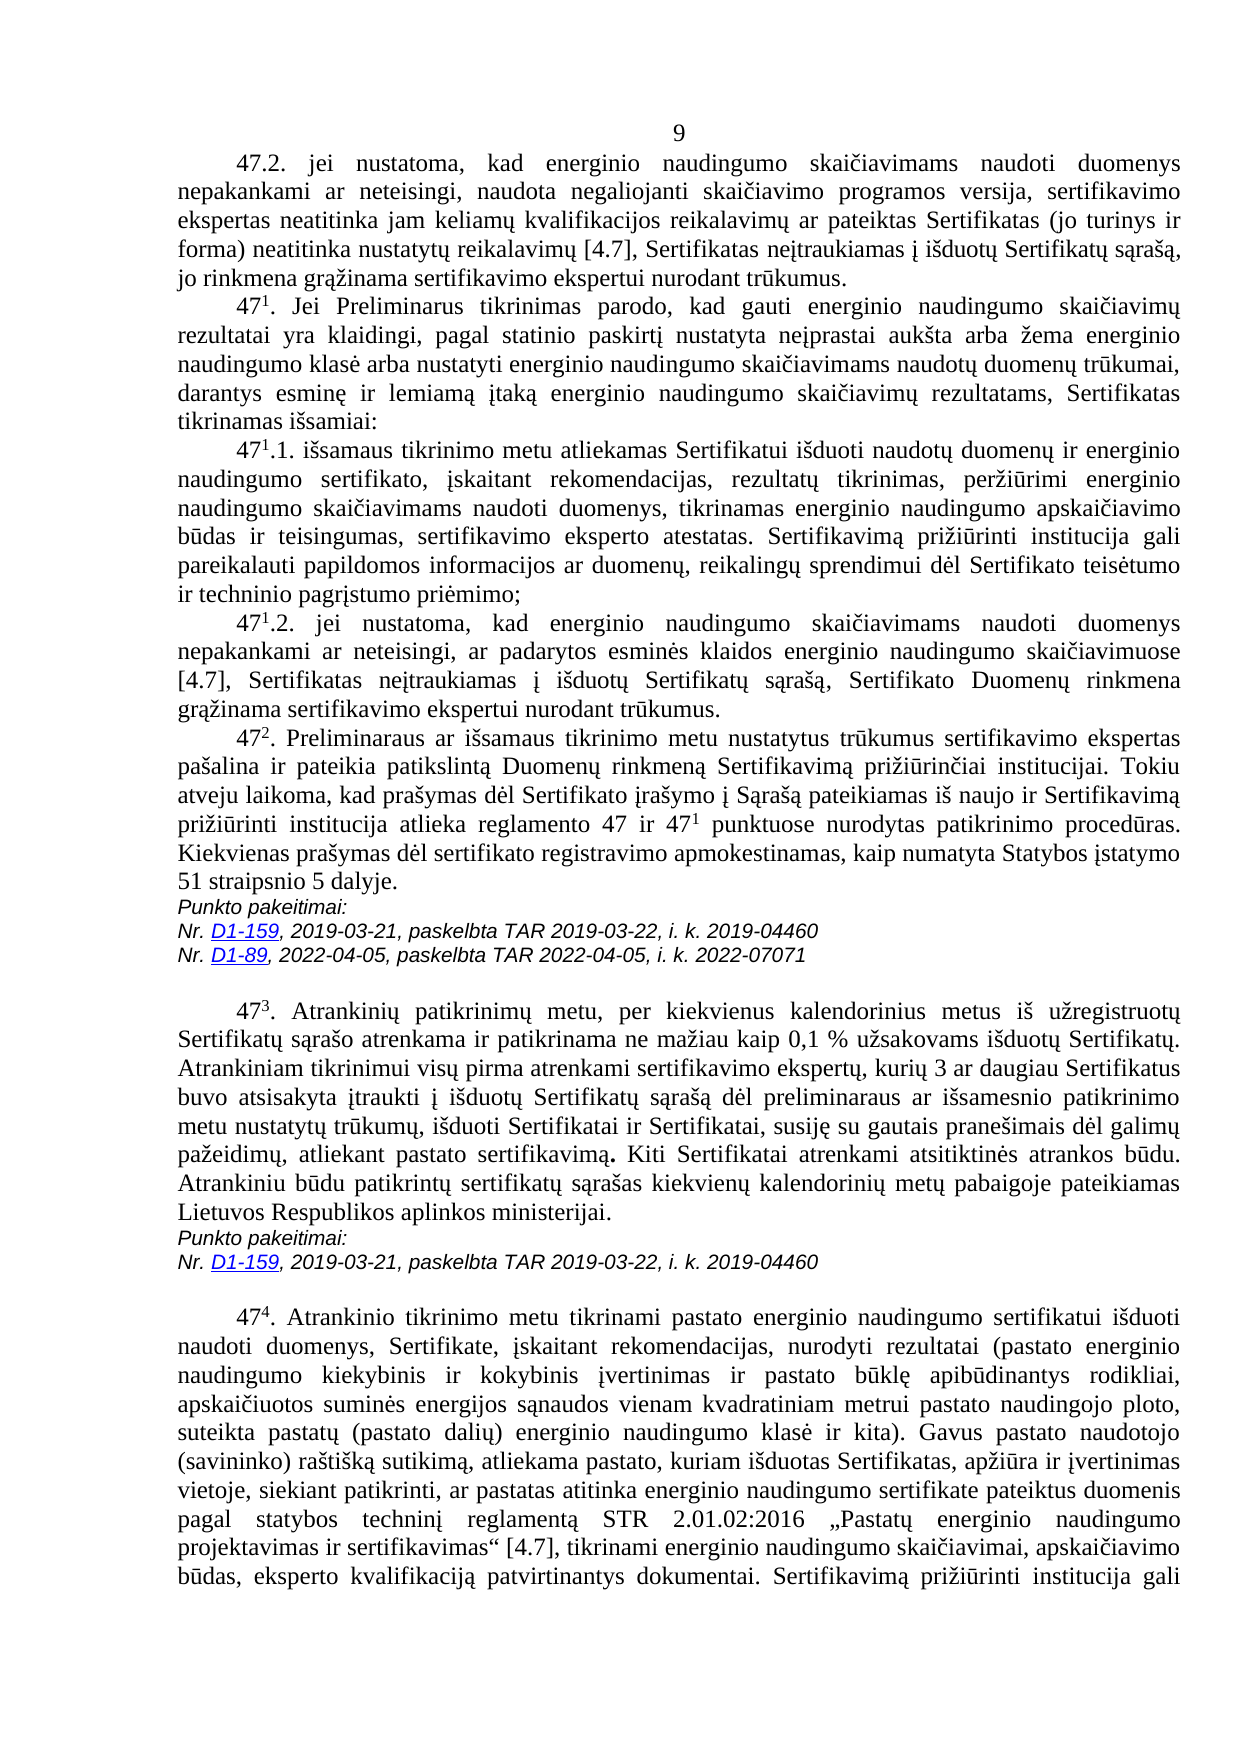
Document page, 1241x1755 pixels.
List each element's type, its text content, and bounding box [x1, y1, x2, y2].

text 471. Jei Preliminarus tikrinimas parodo, kad gauti energinio naudingumo skaičiavimų rezultatai yra klaidingi, pagal statinio paskirtį nustatyta neįprastai aukšta arba žema energinio naudingumo klasė arba nustatyti energinio naudingumo skaičiavimams naudotų duomenų trūkumai, darantys esminę ir lemiamą įtaką energinio naudingumo skaičiavimų rezultatams, Sertifikatas tikrinamas išsamiai: [177, 291, 1181, 435]
text 474. Atrankinio tikrinimo metu tikrinami pastato energinio naudingumo sertifikatui išduoti naudoti duomenys, Sertifikate, įskaitant rekomendacijas, nurodyti rezultatai (pastato energinio naudingumo kiekybinis ir kokybinis įvertinimas ir pastato būklę apibūdinantys rodikliai, apskaičiuotos suminės energijos sąnaudos vienam kvadratiniam metrui pastato naudingojo ploto, suteikta pastatų (pastato dalių) energinio naudingumo klasė ir kita). Gavus pastato naudotojo (savininko) raštišką sutikimą, atliekama pastato, kuriam išduotas Sertifikatas, apžiūra ir įvertinimas vietoje, siekiant patikrinti, ar pastatas atitinka energinio naudingumo sertifikate pateiktus duomenis pagal statybos techninį reglamentą STR 2.01.02:2016 „Pastatų energinio naudingumo projektavimas ir sertifikavimas“ [4.7], tikrinami energinio naudingumo skaičiavimai, apskaičiavimo būdas, eksperto kvalifikaciją patvirtinantys dokumentai. Sertifikavimą prižiūrinti institucija gali [177, 1302, 1181, 1590]
text 47.2. jei nustatoma, kad energinio naudingumo skaičiavimams naudoti duomenys nepakankami ar neteisingi, naudota negaliojanti skaičiavimo programos versija, sertifikavimo ekspertas neatitinka jam keliamų kvalifikacijos reikalavimų ar pateiktas Sertifikatas (jo turinys ir forma) neatitinka nustatytų reikalavimų [4.7], Sertifikatas neįtraukiamas į išduotų Sertifikatų sąrašą, jo rinkmena grąžinama sertifikavimo ekspertui nurodant trūkumus. [177, 148, 1181, 291]
text Nr. D1-159, 2019-03-21, paskelbta TAR 2019-03-22, i. k. 2019-04460 [177, 1250, 1181, 1274]
text 473. Atrankinių patikrinimų metu, per kiekvienus kalendorinius metus iš užregistruotų Sertifikatų sąrašo atrenkama ir patikrinama ne mažiau kaip 0,1 % užsakovams išduotų Sertifikatų. Atrankiniam tikrinimui visų pirma atrenkami sertifikavimo ekspertų, kurių 3 ar daugiau Sertifikatus buvo atsisakyta įtraukti į išduotų Sertifikatų sąrašą dėl preliminaraus ar išsamesnio patikrinimo metu nustatytų trūkumų, išduoti Sertifikatai ir Sertifikatai, susiję su gautais pranešimais dėl galimų pažeidimų, atliekant pastato sertifikavimą. Kiti Sertifikatai atrenkami atsitiktinės atrankos būdu. Atrankiniu būdu patikrintų sertifikatų sąrašas kiekvienų kalendorinių metų pabaigoje pateikiamas Lietuvos Respublikos aplinkos ministerijai. [177, 996, 1181, 1226]
text 471.2. jei nustatoma, kad energinio naudingumo skaičiavimams naudoti duomenys nepakankami ar neteisingi, ar padarytos esminės klaidos energinio naudingumo skaičiavimuose [4.7], Sertifikatas neįtraukiamas į išduotų Sertifikatų sąrašą, Sertifikato duomenų rinkmena grąžinama sertifikavimo ekspertui nurodant trūkumus. [177, 608, 1181, 723]
text Nr. D1-159, 2019-03-21, paskelbta TAR 2019-03-22, i. k. 2019-04460 [177, 919, 1181, 943]
text 472. Preliminaraus ar išsamaus tikrinimo metu nustatytus trūkumus sertifikavimo ekspertas pašalina ir pateikia patikslintą Duomenų rinkmeną Sertifikavimą prižiūrinčiai institucijai. Tokiu atveju laikoma, kad prašymas dėl Sertifikato įrašymo į Sąrašą pateikiamas iš naujo ir Sertifikavimą prižiūrinti institucija atlieka reglamento 47 ir 471 punktuose nurodytas patikrinimo procedūras. Kiekvienas prašymas dėl sertifikato registravimo apmokestinamas, kaip numatyta Statybos įstatymo 51 straipsnio 5 dalyje. [177, 723, 1181, 895]
text Punkto pakeitimai: [177, 1226, 1181, 1250]
text Punkto pakeitimai: [177, 895, 1181, 919]
text Nr. D1-89, 2022-04-05, paskelbta TAR 2022-04-05, i. k. 2022-07071 [177, 943, 1181, 967]
text 471.1. išsamaus tikrinimo metu atliekamas Sertifikatui išduoti naudotų duomenų ir energinio naudingumo sertifikato, įskaitant rekomendacijas, rezultatų tikrinimas, peržiūrimi energinio naudingumo skaičiavimams naudoti duomenys, tikrinamas energinio naudingumo apskaičiavimo būdas ir teisingumas, sertifikavimo eksperto atestatas. Sertifikavimą prižiūrinti institucija gali pareikalauti papildomos informacijos ar duomenų, reikalingų sprendimui dėl Sertifikato teisėtumo ir techninio pagrįstumo priėmimo; [177, 435, 1181, 608]
